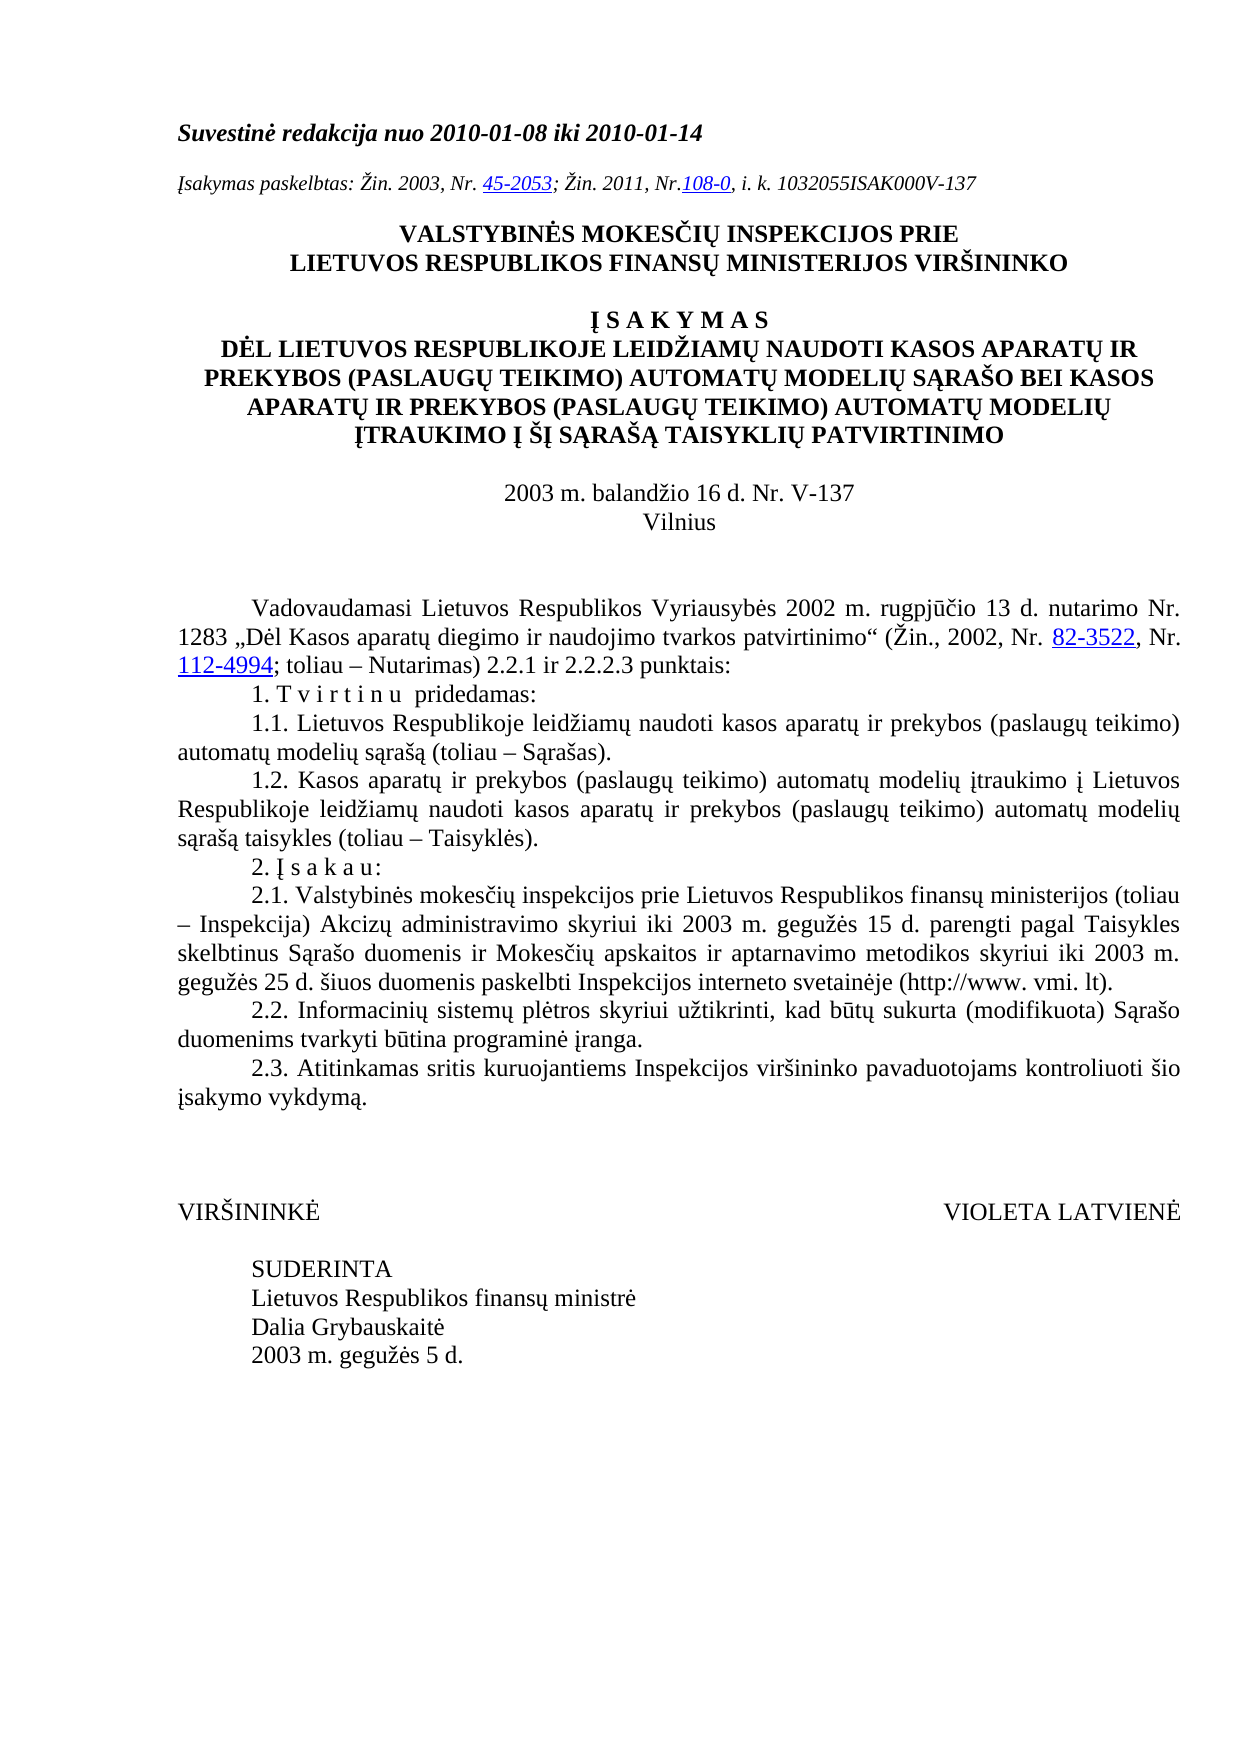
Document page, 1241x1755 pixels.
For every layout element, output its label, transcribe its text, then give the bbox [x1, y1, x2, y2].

text Lietuvos Respublikos finansų ministrė [177, 1283, 1181, 1312]
text Vadovaudamasi Lietuvos Respublikos Vyriausybės 2002 m. rugpjūčio 13 d. nutarimo Nr. 1283 „Dėl Kasos aparatų diegimo ir naudojimo tvarkos patvirtinimo“ (Žin., 2002, Nr. 82-3522, Nr. 112-4994; toliau – Nutarimas) 2.2.1 ir 2.2.2.3 punktais: [177, 593, 1181, 679]
text Dalia Grybauskaitė [177, 1312, 1181, 1340]
text 2003 m. gegužės 5 d. [177, 1340, 1181, 1369]
text 2.1. Valstybinės mokesčių inspekcijos prie Lietuvos Respublikos finansų ministerijos (toliau – Inspekcija) Akcizų administravimo skyriui iki 2003 m. gegužės 15 d. parengti pagal Taisykles skelbtinus Sąrašo duomenis ir Mokesčių apskaitos ir aptarnavimo metodikos skyriui iki 2003 m. gegužės 25 d. šiuos duomenis paskelbti Inspekcijos interneto svetainėje (http://www. vmi. lt). [177, 880, 1181, 995]
text DĖL LIETUVOS RESPUBLIKOJE LEIDŽIAMŲ NAUDOTI KASOS APARATŲ IR PREKYBOS (PASLAUGŲ TEIKIMO) AUTOMATŲ MODELIŲ SĄRAŠO BEI KASOS APARATŲ IR PREKYBOS (PASLAUGŲ TEIKIMO) AUTOMATŲ MODELIŲ ĮTRAUKIMO Į ŠĮ SĄRAŠĄ TAISYKLIŲ PATVIRTINIMO [177, 334, 1181, 449]
text Suvestinė redakcija nuo 2010-01-08 iki 2010-01-14 [177, 118, 1181, 147]
text 2.Įsakau: [177, 852, 1181, 880]
text VALSTYBINĖS MOKESČIŲ INSPEKCIJOS PRIE [177, 219, 1181, 248]
text 2.2. Informacinių sistemų plėtros skyriui užtikrinti, kad būtų sukurta (modifikuota) Sąrašo duomenims tvarkyti būtina programinė įranga. [177, 995, 1181, 1053]
text Vilnius [177, 507, 1181, 535]
text 1. Tvirtinu pridedamas: [177, 679, 1181, 708]
text LIETUVOS RESPUBLIKOS FINANSŲ MINISTERIJOS VIRŠININKO [177, 248, 1181, 277]
text Į S A K Y M A S [177, 305, 1181, 334]
text Įsakymas paskelbtas: Žin. 2003, Nr. 45-2053; Žin. 2011, Nr.108-0, i. k. 1032055ISAK000V-137 [177, 171, 1181, 195]
text VIRŠININKĖ VIOLETA LATVIENĖ [177, 1197, 1181, 1225]
text 1.1. Lietuvos Respublikoje leidžiamų naudoti kasos aparatų ir prekybos (paslaugų teikimo) automatų modelių sąrašą (toliau – Sąrašas). [177, 708, 1181, 765]
text 1.2. Kasos aparatų ir prekybos (paslaugų teikimo) automatų modelių įtraukimo į Lietuvos Respublikoje leidžiamų naudoti kasos aparatų ir prekybos (paslaugų teikimo) automatų modelių sąrašą taisykles (toliau – Taisyklės). [177, 765, 1181, 852]
text SUDERINTA [177, 1254, 1181, 1283]
text 2003 m. balandžio 16 d. Nr. V-137 [177, 478, 1181, 507]
text 2.3. Atitinkamas sritis kuruojantiems Inspekcijos viršininko pavaduotojams kontroliuoti šio įsakymo vykdymą. [177, 1053, 1181, 1110]
